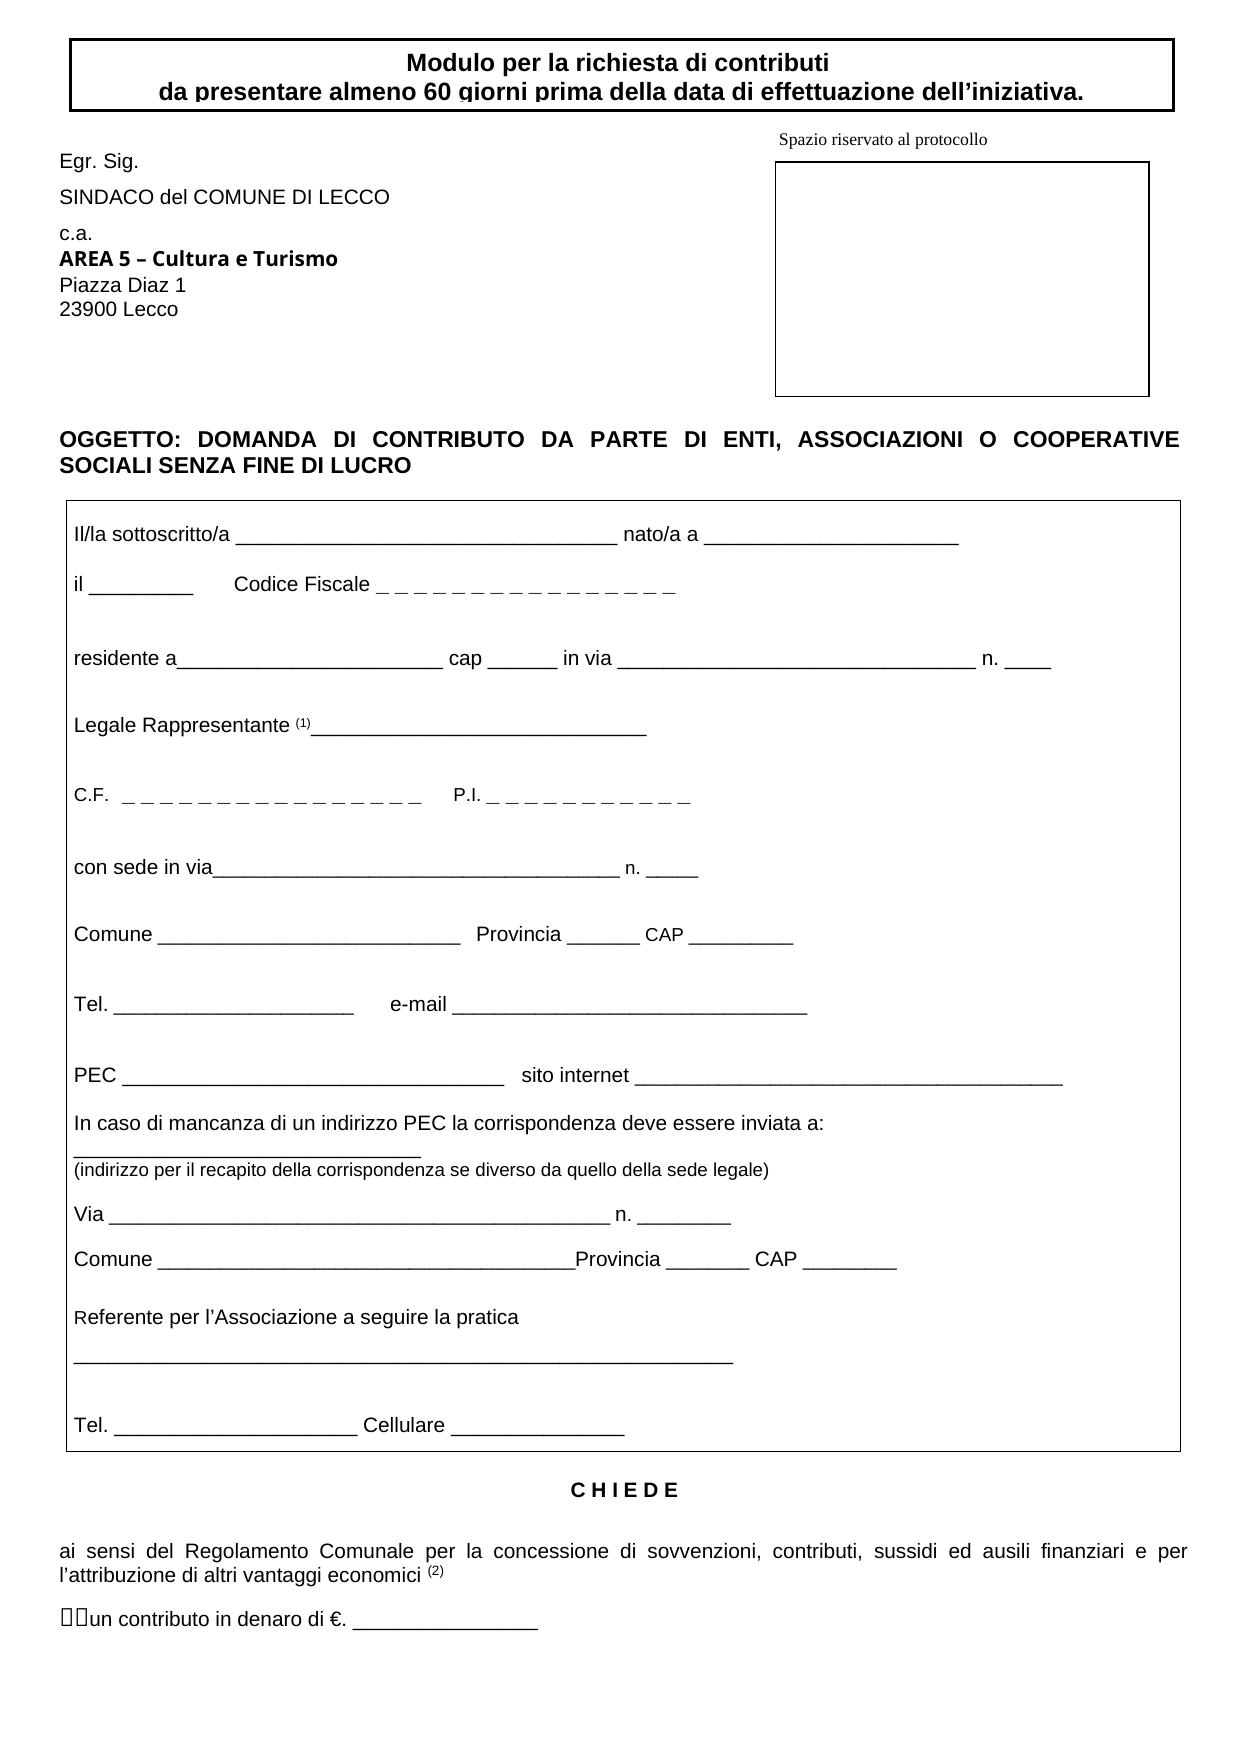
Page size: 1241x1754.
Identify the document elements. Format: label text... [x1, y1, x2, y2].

text Piazza Diaz 1 [59, 273, 775, 297]
text [776, 163, 1148, 396]
subtitle C H I E D E [59, 1477, 1189, 1502]
text AREA 5 – Cultura e Turismo [59, 244, 775, 273]
text un contributo in denaro di €. ________________ [59, 1599, 1189, 1633]
text c.a. [59, 221, 775, 244]
text Egr. Sig. [59, 149, 1181, 173]
text [1150, 244, 1206, 273]
subtitle Modulo per la richiesta di contributi [87, 48, 1157, 77]
text [1150, 221, 1181, 244]
text da presentare almeno 60 giorni prima della data di effettuazione dell’iniziativa. [87, 77, 1157, 102]
text 23900 Lecco [59, 297, 775, 321]
text Spazio riservato al protocollo [59, 128, 1181, 149]
text OGGETTO: DOMANDA DI CONTRIBUTO DA PARTE DI ENTI, ASSOCIAZIONI O COOPERATIVE SOCIALI SENZA FINE DI LUCRO [59, 426, 1181, 479]
text ai sensi del Regolamento Comunale per la concessione di sovvenzioni, contributi, sussidi ed ausili finanziari e per l’attribuzione di altri vantaggi economici (2) [59, 1539, 1189, 1587]
text SINDACO del COMUNE DI LECCO [59, 185, 775, 209]
text [1150, 297, 1181, 321]
table_header Il/la sottoscritto/a _________________________________ nato/a a ______________________ il _________ Codice Fiscale _ _ _ _ _ _ _ _ _ _ _ _ _ _ _ _ residente a_______________________ cap ______ in via _______________________________ n. ____ Legale Rappresentante (1)_____________________________ C.F. _ _ _ _ _ _ _ _ _ _ _ _ _ _ _ _ P.I. _ _ _ _ _ _ _ _ _ _ _ con sede in via_______________________________________ n. _____ Comune _____________________________ Provincia _______ CAP __________ Tel. _______________________ e-mail __________________________________ PEC _________________________________ sito internet _________________________________________ In caso di mancanza di un indirizzo PEC la corrispondenza deve essere inviata a: ______________________________ (indirizzo per il recapito della corrispondenza se diverso da quello della sede legale) Via ________________________________________________ n. _________ Comune ________________________________________Provincia ________ CAP _________ Referente per l’Associazione a seguire la pratica _________________________________________________________ Tel. _____________________ Cellulare _______________ [67, 501, 1180, 1451]
text [1150, 185, 1181, 209]
text [1150, 273, 1181, 297]
